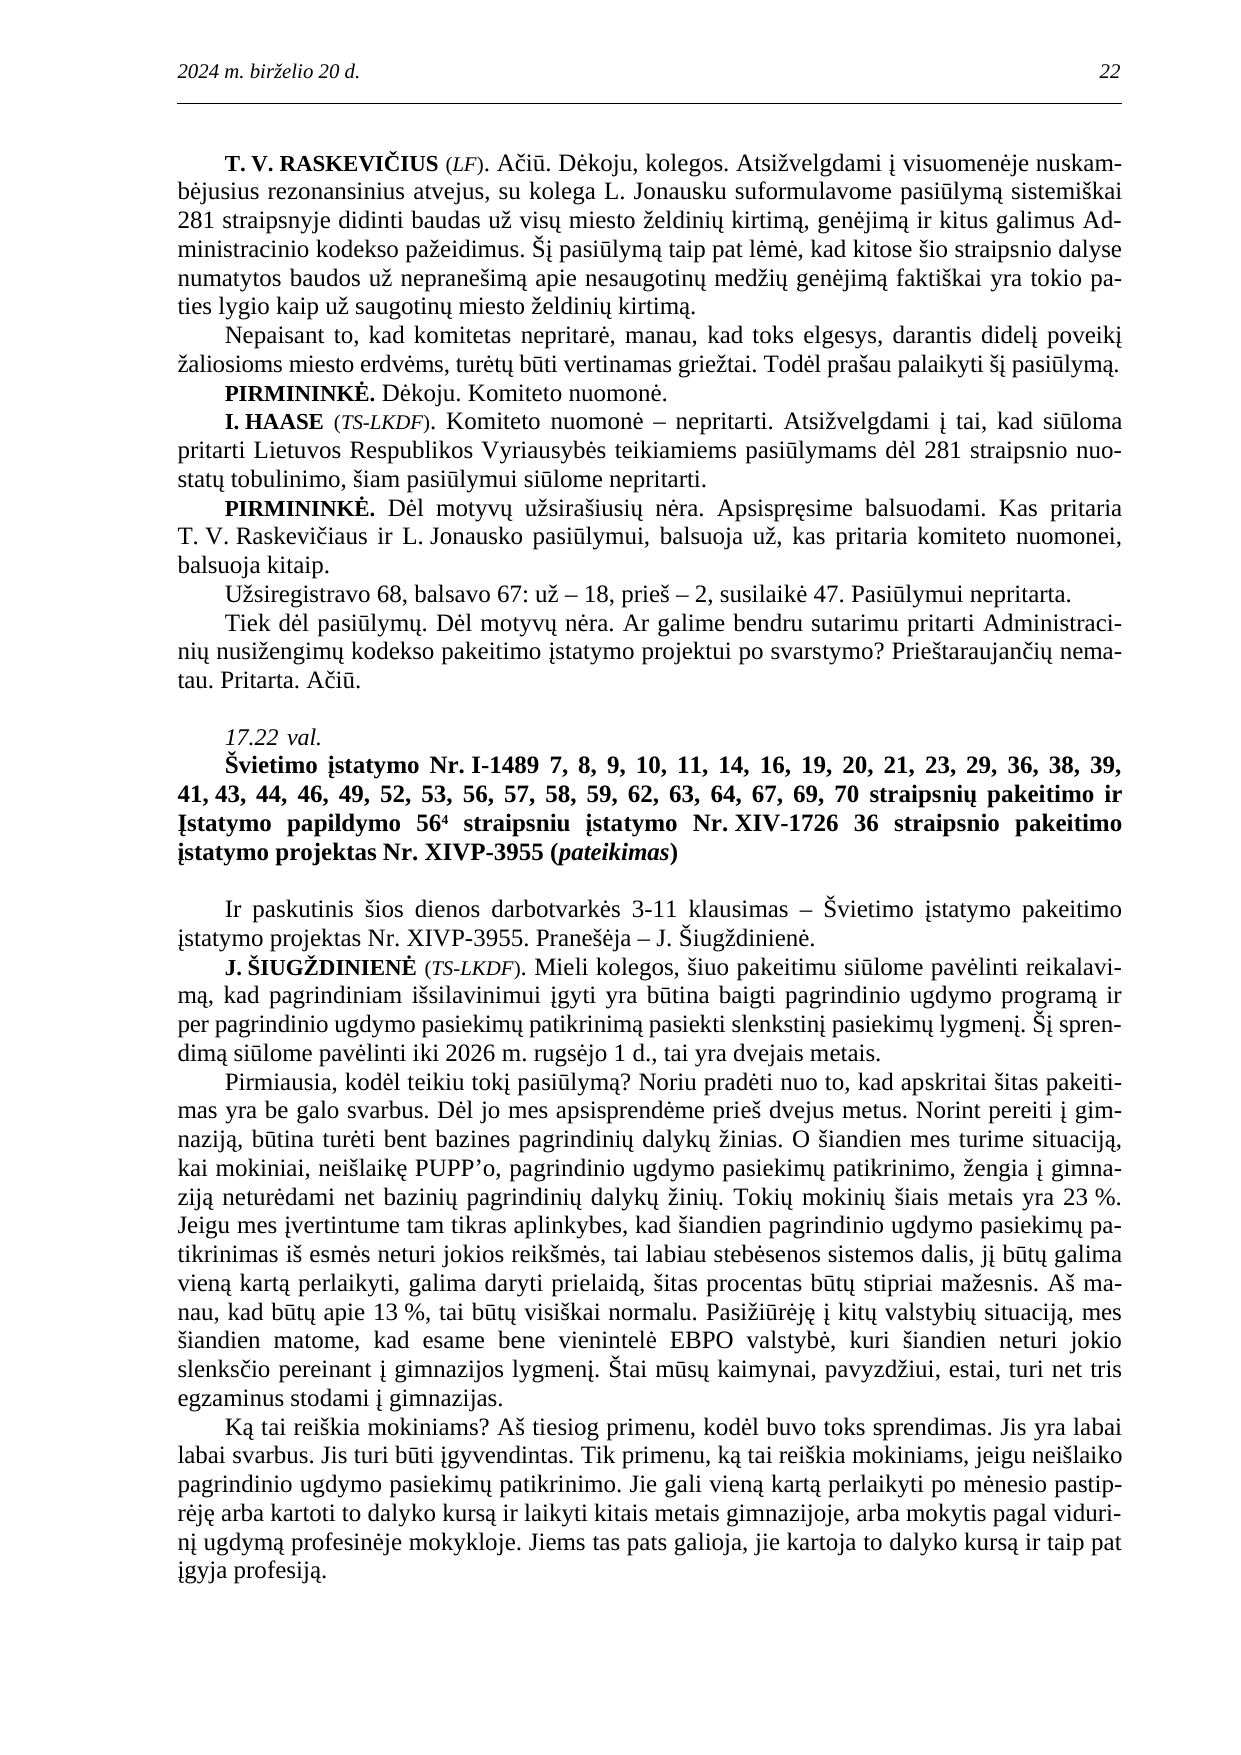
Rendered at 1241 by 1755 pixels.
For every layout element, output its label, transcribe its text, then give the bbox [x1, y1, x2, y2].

text Ir pas­ku­ti­nis šios die­nos dar­bo­tvarkės 3-11 klau­si­mas – Švie­ti­mo įsta­ty­mo pa­kei­ti­mo įsta­ty­mo pro­jek­tas Nr. XIVP-3955. Pra­ne­šė­ja – J. Šiugž­di­nie­nė. [177, 894, 1122, 952]
text PIRMININKĖ. Dė­ko­ju. Ko­mi­te­to nuo­mo­nė. [177, 378, 1122, 406]
text J. ŠIUGŽDINIENĖ (TS-LKDF). Mie­li ko­le­gos, šiuo pa­kei­ti­mu siū­lo­me pa­vė­lin­ti rei­ka­la­vi­mą, kad pa­grin­di­niam iš­si­la­vi­ni­mui įgy­ti yra bū­ti­na baig­ti pa­grin­di­nio ug­dy­mo pro­gra­mą ir per pa­grin­di­nio ug­dy­mo pa­sie­ki­mų pa­tik­ri­ni­mą pa­siek­ti slenks­ti­nį pa­sie­ki­mų lyg­me­nį. Šį spren­di­mą siū­lo­me pa­vė­lin­ti iki 2026 m. rug­sė­jo 1 d., tai yra dve­jais me­tais. [177, 952, 1122, 1067]
text T. V. RASKEVIČIUS (LF). Ačiū. Dė­ko­ju, ko­le­gos. At­si­žvelg­da­mi į vi­suo­me­nė­je nu­skam­bė­ju­sius re­zo­nan­si­nius at­ve­jus, su ko­le­ga L. Jo­naus­ku su­for­mu­la­vo­me pa­siū­ly­mą sis­te­miš­kai 281 straips­ny­je di­din­ti bau­das už vi­sų mies­to žel­di­nių kir­ti­mą, ge­nė­ji­mą ir ki­tus ga­li­mus Ad­mi­nist­ra­ci­nio ko­dek­so pa­žei­di­mus. Šį pa­siū­ly­mą taip pat lė­mė, kad ki­to­se šio straips­nio da­ly­se nu­ma­ty­tos bau­dos už ne­pra­ne­ši­mą apie ne­sau­go­ti­nų me­džių ge­nė­ji­mą fak­tiš­kai yra to­kio pa­ties ly­gio kaip už sau­go­ti­nų mies­to žel­di­nių kir­ti­mą. [177, 148, 1122, 320]
text Ne­pai­sant to, kad ko­mi­te­tas ne­pri­ta­rė, ma­nau, kad toks el­ge­sys, da­ran­tis di­de­lį po­vei­kį ža­lio­sioms mies­to erd­vėms, tu­rė­tų bū­ti ver­ti­na­mas griež­tai. To­dėl pra­šau pa­lai­ky­ti šį pa­siū­ly­mą. [177, 320, 1122, 378]
text Tiek dėl pa­siū­ly­mų. Dėl mo­ty­vų nė­ra. Ar ga­li­me ben­dru su­ta­ri­mu pri­tar­ti Ad­mi­nist­ra­ci­nių nu­si­žen­gi­mų ko­dek­so pa­kei­ti­mo įsta­ty­mo pro­jek­tui po svars­ty­mo? Prieš­ta­rau­jan­čių ne­ma­tau. Pri­tar­ta. Ačiū. [177, 608, 1122, 694]
text 17.22 val. [224, 723, 1122, 750]
text Švie­ti­mo įsta­ty­mo Nr. I-1489 7, 8, 9, 10, 11, 14, 16, 19, 20, 21, 23, 29, 36, 38, 39, 41, 43, 44, 46, 49, 52, 53, 56, 57, 58, 59, 62, 63, 64, 67, 69, 70 straips­nių pa­kei­ti­mo ir Įstaty­mo pa­pil­dy­mo 564 straips­niu įsta­ty­mo Nr. XIV-1726 36 straips­nio pa­kei­ti­mo įstaty­mo projek­tas Nr. XIVP-3955 (pateikimas) [177, 750, 1122, 865]
text PIRMININKĖ. Dėl mo­ty­vų už­si­ra­šiu­sių nė­ra. Ap­si­sprę­si­me bal­suo­da­mi. Kas pri­ta­ria T. V. Ras­ke­vi­čiaus ir L. Jo­naus­ko pa­siū­ly­mui, bal­suo­ja už, kas pri­ta­ria ko­mi­te­to nuo­mo­nei, bal­suo­ja ki­taip. [177, 493, 1122, 579]
text Pir­miau­sia, ko­dėl tei­kiu to­kį pa­siū­ly­mą? No­riu pra­dė­ti nuo to, kad ap­skri­tai ši­tas pa­kei­ti­mas yra be ga­lo svar­bus. Dėl jo mes ap­si­spren­dė­me prieš dve­jus me­tus. No­rint per­ei­ti į gim­na­zi­ją, bū­ti­na tu­rė­ti bent ba­zi­nes pa­grin­di­nių da­ly­kų ži­nias. O šian­dien mes tu­ri­me si­tu­a­ci­ją, kai mo­ki­niai, ne­iš­lai­kę PUPP’o, pa­grin­di­nio ug­dy­mo pa­sie­ki­mų pa­tik­ri­ni­mo, žen­gia į gim­na­zi­ją ne­tu­rė­da­mi net ba­zi­nių pa­grin­di­nių da­ly­kų ži­nių. To­kių mo­ki­nių šiais me­tais yra 23 %. Jei­gu mes įver­tin­tu­me tam tik­ras ap­lin­ky­bes, kad šian­dien pa­grin­di­nio ug­dy­mo pa­sie­ki­mų pa­tik­ri­ni­mas iš es­mės ne­tu­ri jo­kios reikš­mės, tai la­biau ste­bė­se­nos sis­te­mos da­lis, jį bū­tų ga­li­ma vie­ną kar­tą per­lai­ky­ti, ga­li­ma da­ry­ti prie­lai­dą, ši­tas pro­cen­tas bū­tų stip­riai ma­žes­nis. Aš ma­nau, kad bū­tų apie 13 %, tai bū­tų vi­siš­kai nor­ma­lu. Pa­si­žiū­rė­ję į ki­tų vals­ty­bių si­tu­a­ci­ją, mes šian­dien ma­to­me, kad esa­me be­ne vie­nin­te­lė EBPO vals­ty­bė, ku­ri šian­dien ne­tu­ri jo­kio slenks­čio per­ei­nant į gim­na­zi­jos lyg­me­nį. Štai mū­sų kai­my­nai, pa­vyz­džiui, es­tai, tu­ri net tris eg­za­mi­nus sto­da­mi į gim­na­zi­jas. [177, 1067, 1122, 1412]
text Už­si­re­gist­ra­vo 68, bal­sa­vo 67: už – 18, prieš – 2, su­si­lai­kė 47. Pa­siū­ly­mui ne­pri­tar­ta. [177, 579, 1122, 608]
text Ką tai reiš­kia mo­ki­niams? Aš tie­siog pri­me­nu, ko­dėl bu­vo toks spren­di­mas. Jis yra la­bai la­bai svar­bus. Jis tu­ri bū­ti įgy­ven­din­tas. Tik pri­me­nu, ką tai reiš­kia mo­ki­niams, jei­gu ne­iš­lai­ko pa­grin­di­nio ug­dy­mo pa­sie­ki­mų pa­tik­ri­ni­mo. Jie ga­li vie­ną kar­tą per­lai­ky­ti po mė­ne­sio pa­stip­rė­ję ar­ba kar­to­ti to da­ly­ko kur­są ir lai­ky­ti ki­tais me­tais gim­na­zi­jo­je, ar­ba mo­ky­tis pagal vi­du­ri­nį ug­dy­mą pro­fe­si­nė­je mo­kyk­lo­je. Jiems tas pats ga­lio­ja, jie kar­to­ja to da­ly­ko kur­są ir taip pat įgy­ja pro­fe­si­ją. [177, 1412, 1122, 1584]
text I. HAASE (TS-LKDF). Ko­mi­te­to nuo­mo­nė – ne­pri­tar­ti. At­si­žvelg­da­mi į tai, kad siū­lo­ma pri­tar­ti Lie­tu­vos Res­pub­li­kos Vy­riau­sy­bės tei­kia­miems pa­siū­ly­mams dėl 281 straips­nio nuo­sta­tų to­bu­li­ni­mo, šiam pa­siū­ly­mui siū­lo­me ne­pri­tar­ti. [177, 406, 1122, 493]
